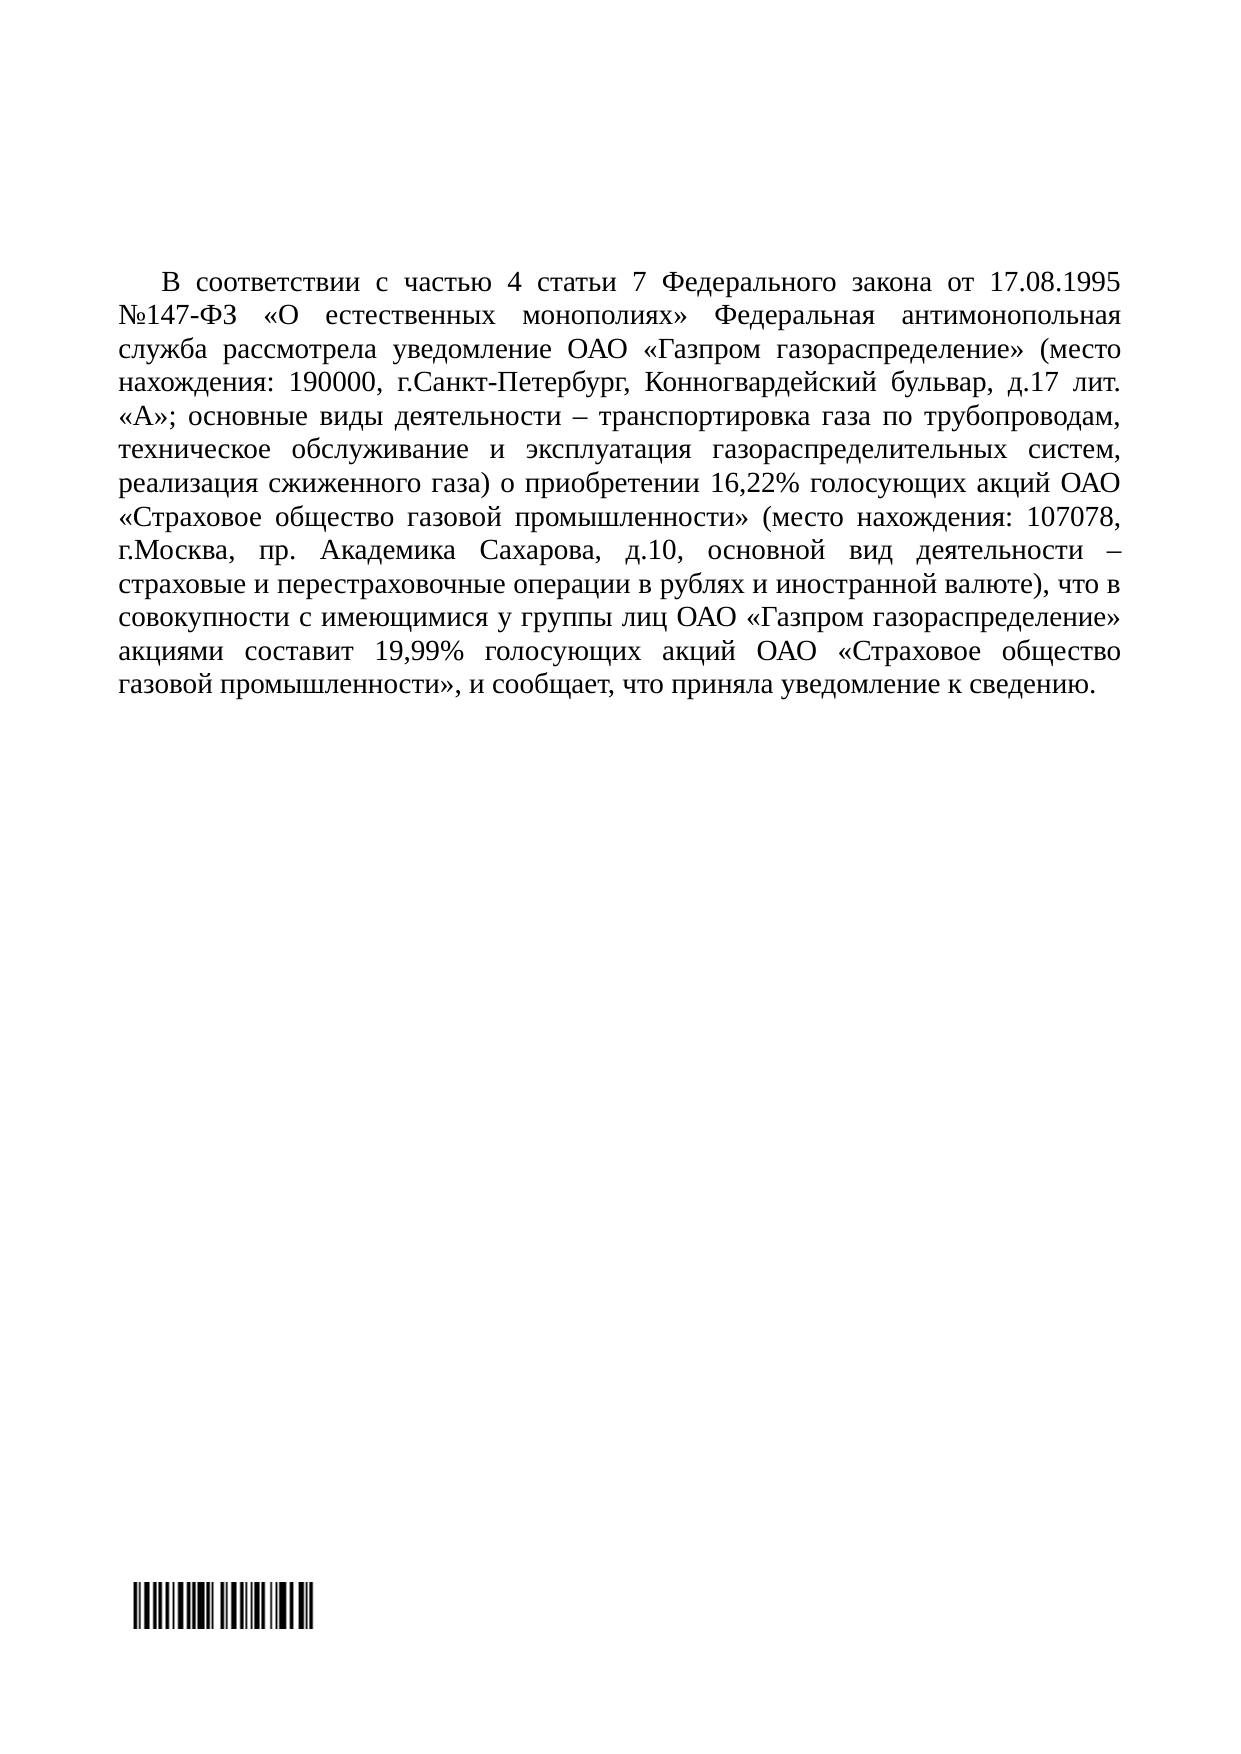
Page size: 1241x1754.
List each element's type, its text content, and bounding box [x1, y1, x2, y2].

picture [118, 1582, 331, 1629]
text В соответствии с частью 4 статьи 7 Федерального закона от 17.08.1995 №147-ФЗ «О естественных монополиях» Федеральная антимонопольная служба рассмотрела уведомление ОАО «Газпром газораспределение» (место нахождения: 190000, г.Санкт-Петербург, Конногвардейский бульвар, д.17 лит. «А»; основные виды деятельности – транспортировка газа по трубопроводам, техническое обслуживание и эксплуатация газораспределительных систем, реализация сжиженного газа) о приобретении 16,22% голосующих акций ОАО «Страховое общество газовой промышленности» (место нахождения: 107078, г.Москва, пр. Академика Сахарова, д.10, основной вид деятельности – страховые и перестраховочные операции в рублях и иностранной валюте), что в совокупности с имеющимися у группы лиц ОАО «Газпром газораспределение» акциями составит 19,99% голосующих акций ОАО «Страховое общество газовой промышленности», и сообщает, что приняла уведомление к сведению. [118, 264, 1122, 700]
